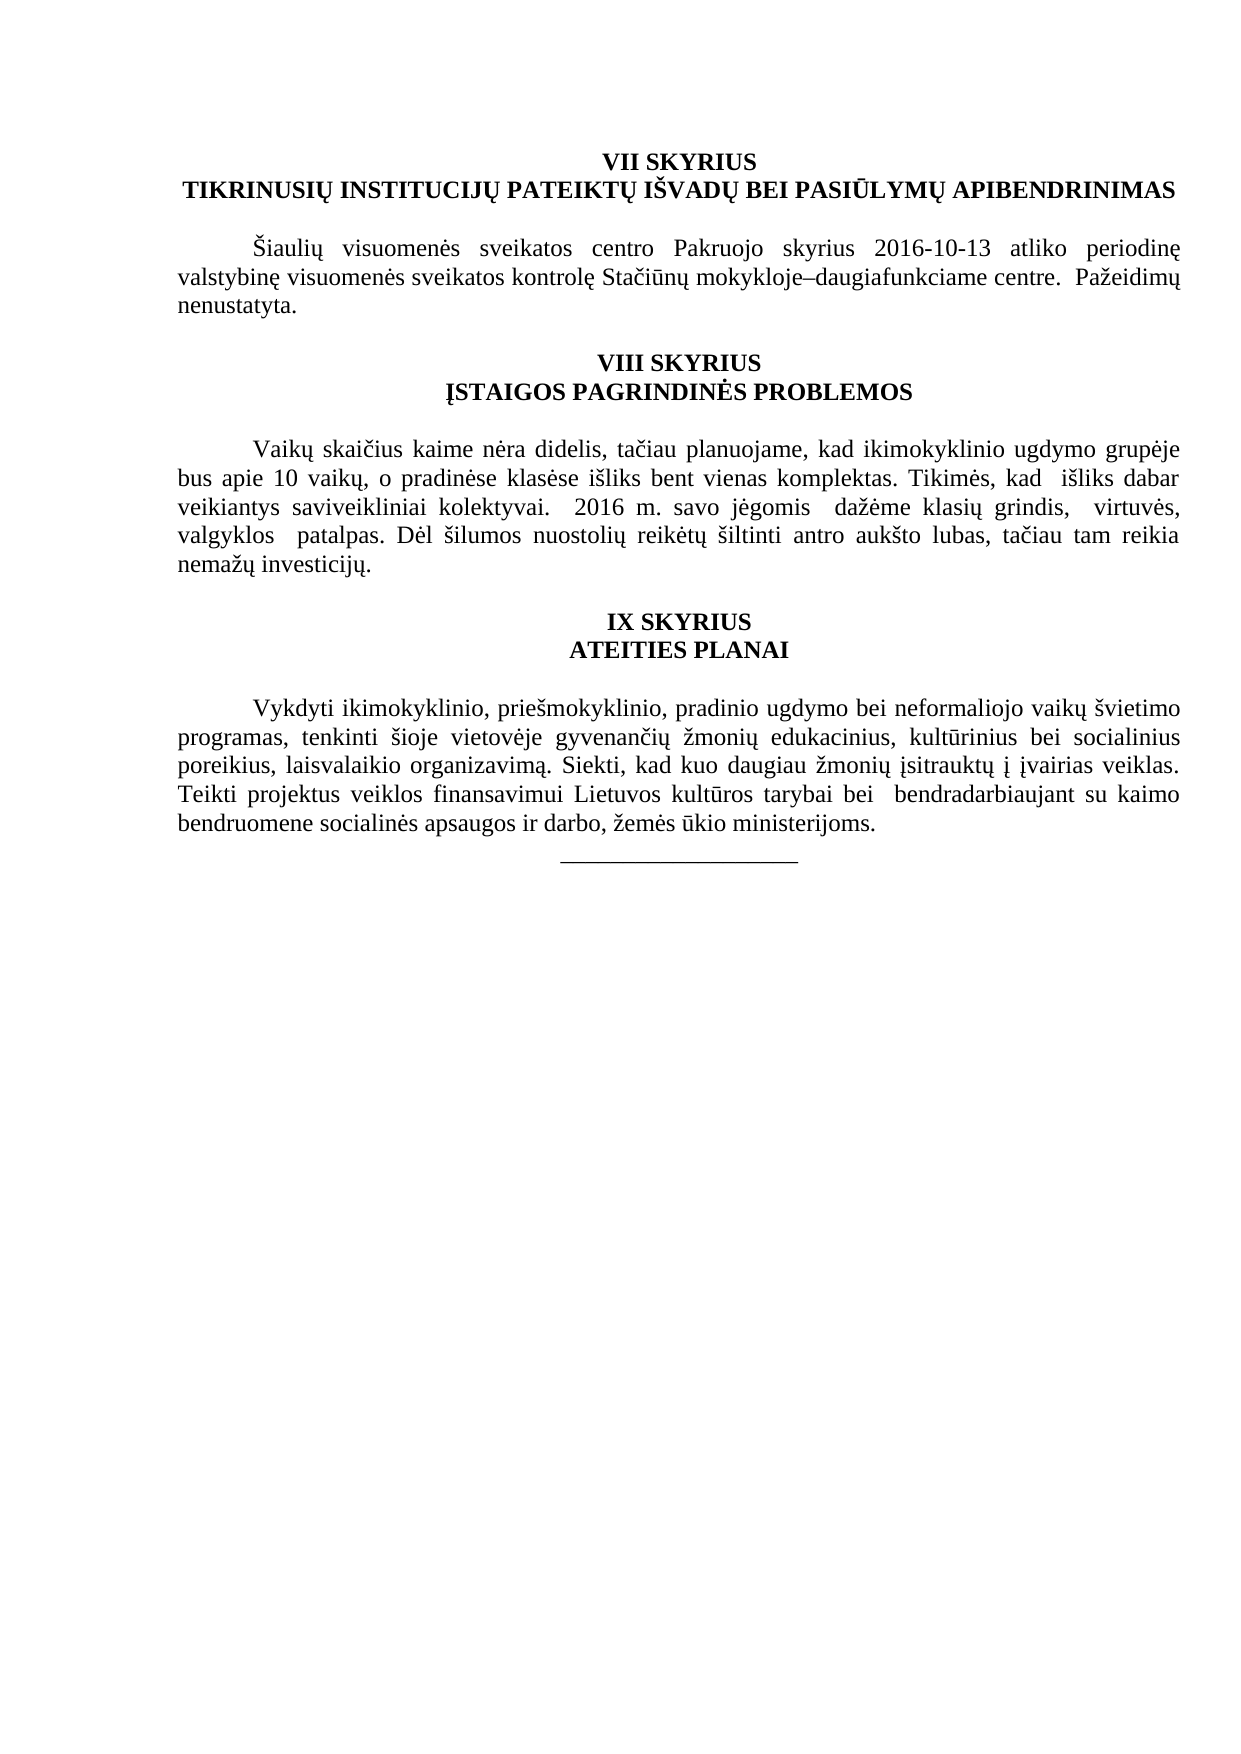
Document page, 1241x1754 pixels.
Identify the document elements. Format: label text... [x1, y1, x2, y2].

text IX SKYRIUS [177, 607, 1181, 636]
text VIII SKYRIUS [177, 348, 1181, 377]
text Vaikų skaičius kaime nėra didelis, tačiau planuojame, kad ikimokyklinio ugdymo grupėje bus apie 10 vaikų, o pradinėse klasėse išliks bent vienas komplektas. Tikimės, kad išliks dabar veikiantys saviveikliniai kolektyvai. 2016 m. savo jėgomis dažėme klasių grindis, virtuvės, valgyklos patalpas. Dėl šilumos nuostolių reikėtų šiltinti antro aukšto lubas, tačiau tam reikia nemažų investicijų. [177, 434, 1181, 578]
text Įstaigos pagrindinės problemos [177, 377, 1181, 406]
text Ateities planai [177, 636, 1181, 664]
text Šiaulių visuomenės sveikatos centro Pakruojo skyrius 2016-10-13 atliko periodinę valstybinę visuomenės sveikatos kontrolę Stačiūnų mokykloje–daugiafunkciame centre. Pažeidimų nenustatyta. [177, 233, 1181, 319]
text ___________________ [177, 837, 1181, 866]
text Tikrinusių institucijų pateiktų išvadų bei pasiūlymų apibendrinimas [177, 176, 1181, 204]
text Vykdyti ikimokyklinio, priešmokyklinio, pradinio ugdymo bei neformaliojo vaikų švietimo programas, tenkinti šioje vietovėje gyvenančių žmonių edukacinius, kultūrinius bei socialinius poreikius, laisvalaikio organizavimą. Siekti, kad kuo daugiau žmonių įsitrauktų į įvairias veiklas. Teikti projektus veiklos finansavimui Lietuvos kultūros tarybai bei bendradarbiaujant su kaimo bendruomene socialinės apsaugos ir darbo, žemės ūkio ministerijoms. [177, 693, 1181, 837]
text VII SKYRIUS [177, 147, 1181, 176]
